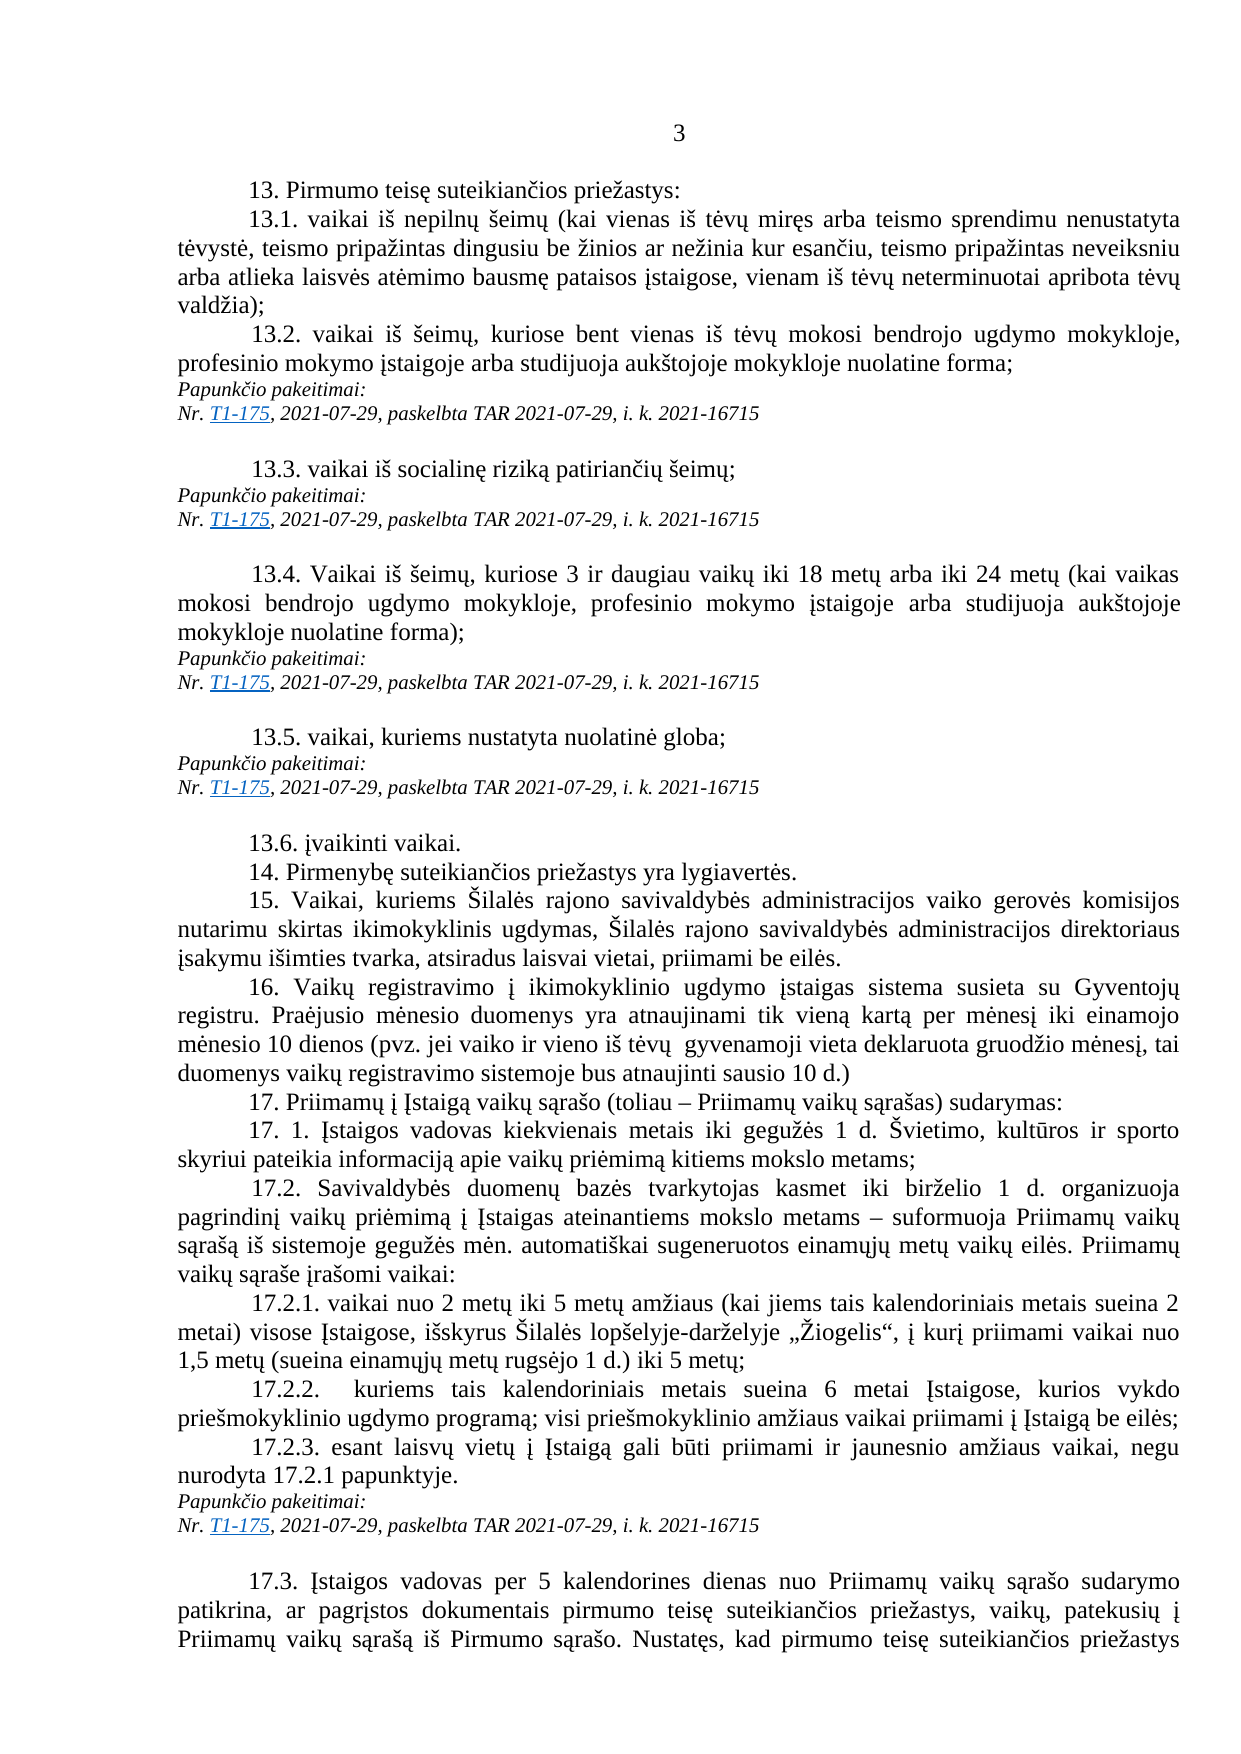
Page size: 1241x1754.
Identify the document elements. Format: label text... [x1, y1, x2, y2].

text Papunkčio pakeitimai: [177, 1489, 1181, 1513]
text Papunkčio pakeitimai: [177, 482, 1181, 507]
text Papunkčio pakeitimai: [177, 751, 1181, 775]
text 17.3. Įstaigos vadovas per 5 kalendorines dienas nuo Priimamų vaikų sąrašo sudarymo patikrina, ar pagrįstos dokumentais pirmumo teisę suteikiančios priežastys, vaikų, patekusių į Priimamų vaikų sąrašą iš Pirmumo sąrašo. Nustatęs, kad pirmumo teisę suteikiančios priežastys [177, 1566, 1181, 1652]
text 16. Vaikų registravimo į ikimokyklinio ugdymo įstaigas sistema susieta su Gyventojų registru. Praėjusio mėnesio duomenys yra atnaujinami tik vieną kartą per mėnesį iki einamojo mėnesio 10 dienos (pvz. jei vaiko ir vieno iš tėvų gyvenamoji vieta deklaruota gruodžio mėnesį, tai duomenys vaikų registravimo sistemoje bus atnaujinti sausio 10 d.) [177, 972, 1181, 1087]
text 17.2.3. esant laisvų vietų į Įstaigą gali būti priimami ir jaunesnio amžiaus vaikai, negu nurodyta 17.2.1 papunktyje. [177, 1432, 1181, 1489]
text Nr. T1-175, 2021-07-29, paskelbta TAR 2021-07-29, i. k. 2021-16715 [177, 507, 1181, 531]
text 13.3. vaikai iš socialinę riziką patiriančių šeimų; [177, 454, 1181, 482]
text 17. 1. Įstaigos vadovas kiekvienais metais iki gegužės 1 d. Švietimo, kultūros ir sporto skyriui pateikia informaciją apie vaikų priėmimą kitiems mokslo metams; [177, 1116, 1181, 1173]
text 13.4. Vaikai iš šeimų, kuriose 3 ir daugiau vaikų iki 18 metų arba iki 24 metų (kai vaikas mokosi bendrojo ugdymo mokykloje, profesinio mokymo įstaigoje arba studijuoja aukštojoje mokykloje nuolatine forma); [177, 559, 1181, 646]
text Nr. T1-175, 2021-07-29, paskelbta TAR 2021-07-29, i. k. 2021-16715 [177, 670, 1181, 694]
text 13.2. vaikai iš šeimų, kuriose bent vienas iš tėvų mokosi bendrojo ugdymo mokykloje, profesinio mokymo įstaigoje arba studijuoja aukštojoje mokykloje nuolatine forma; [177, 319, 1181, 377]
text Nr. T1-175, 2021-07-29, paskelbta TAR 2021-07-29, i. k. 2021-16715 [177, 1513, 1181, 1537]
text 17.2.2. kuriems tais kalendoriniais metais sueina 6 metai Įstaigose, kurios vykdo priešmokyklinio ugdymo programą; visi priešmokyklinio amžiaus vaikai priimami į Įstaigą be eilės; [177, 1374, 1181, 1432]
text 13. Pirmumo teisę suteikiančios priežastys: [177, 176, 1181, 204]
text 13.6. įvaikinti vaikai. [177, 828, 1181, 857]
text 17.2.1. vaikai nuo 2 metų iki 5 metų amžiaus (kai jiems tais kalendoriniais metais sueina 2 metai) visose Įstaigose, išskyrus Šilalės lopšelyje-darželyje „Žiogelis“, į kurį priimami vaikai nuo 1,5 metų (sueina einamųjų metų rugsėjo 1 d.) iki 5 metų; [177, 1288, 1181, 1374]
text Nr. T1-175, 2021-07-29, paskelbta TAR 2021-07-29, i. k. 2021-16715 [177, 775, 1181, 799]
text 17.2. Savivaldybės duomenų bazės tvarkytojas kasmet iki birželio 1 d. organizuoja pagrindinį vaikų priėmimą į Įstaigas ateinantiems mokslo metams – suformuoja Priimamų vaikų sąrašą iš sistemoje gegužės mėn. automatiškai sugeneruotos einamųjų metų vaikų eilės. Priimamų vaikų sąraše įrašomi vaikai: [177, 1173, 1181, 1288]
text Nr. T1-175, 2021-07-29, paskelbta TAR 2021-07-29, i. k. 2021-16715 [177, 401, 1181, 425]
text 13.1. vaikai iš nepilnų šeimų (kai vienas iš tėvų miręs arba teismo sprendimu nenustatyta tėvystė, teismo pripažintas dingusiu be žinios ar nežinia kur esančiu, teismo pripažintas neveiksniu arba atlieka laisvės atėmimo bausmę pataisos įstaigose, vienam iš tėvų neterminuotai apribota tėvų valdžia); [177, 204, 1181, 319]
text Papunkčio pakeitimai: [177, 377, 1181, 401]
text 13.5. vaikai, kuriems nustatyta nuolatinė globa; [177, 722, 1181, 751]
text 15. Vaikai, kuriems Šilalės rajono savivaldybės administracijos vaiko gerovės komisijos nutarimu skirtas ikimokyklinis ugdymas, Šilalės rajono savivaldybės administracijos direktoriaus įsakymu išimties tvarka, atsiradus laisvai vietai, priimami be eilės. [177, 886, 1181, 972]
text 17. Priimamų į Įstaigą vaikų sąrašo (toliau – Priimamų vaikų sąrašas) sudarymas: [177, 1087, 1181, 1116]
text Papunkčio pakeitimai: [177, 646, 1181, 670]
text 14. Pirmenybę suteikiančios priežastys yra lygiavertės. [177, 857, 1181, 886]
